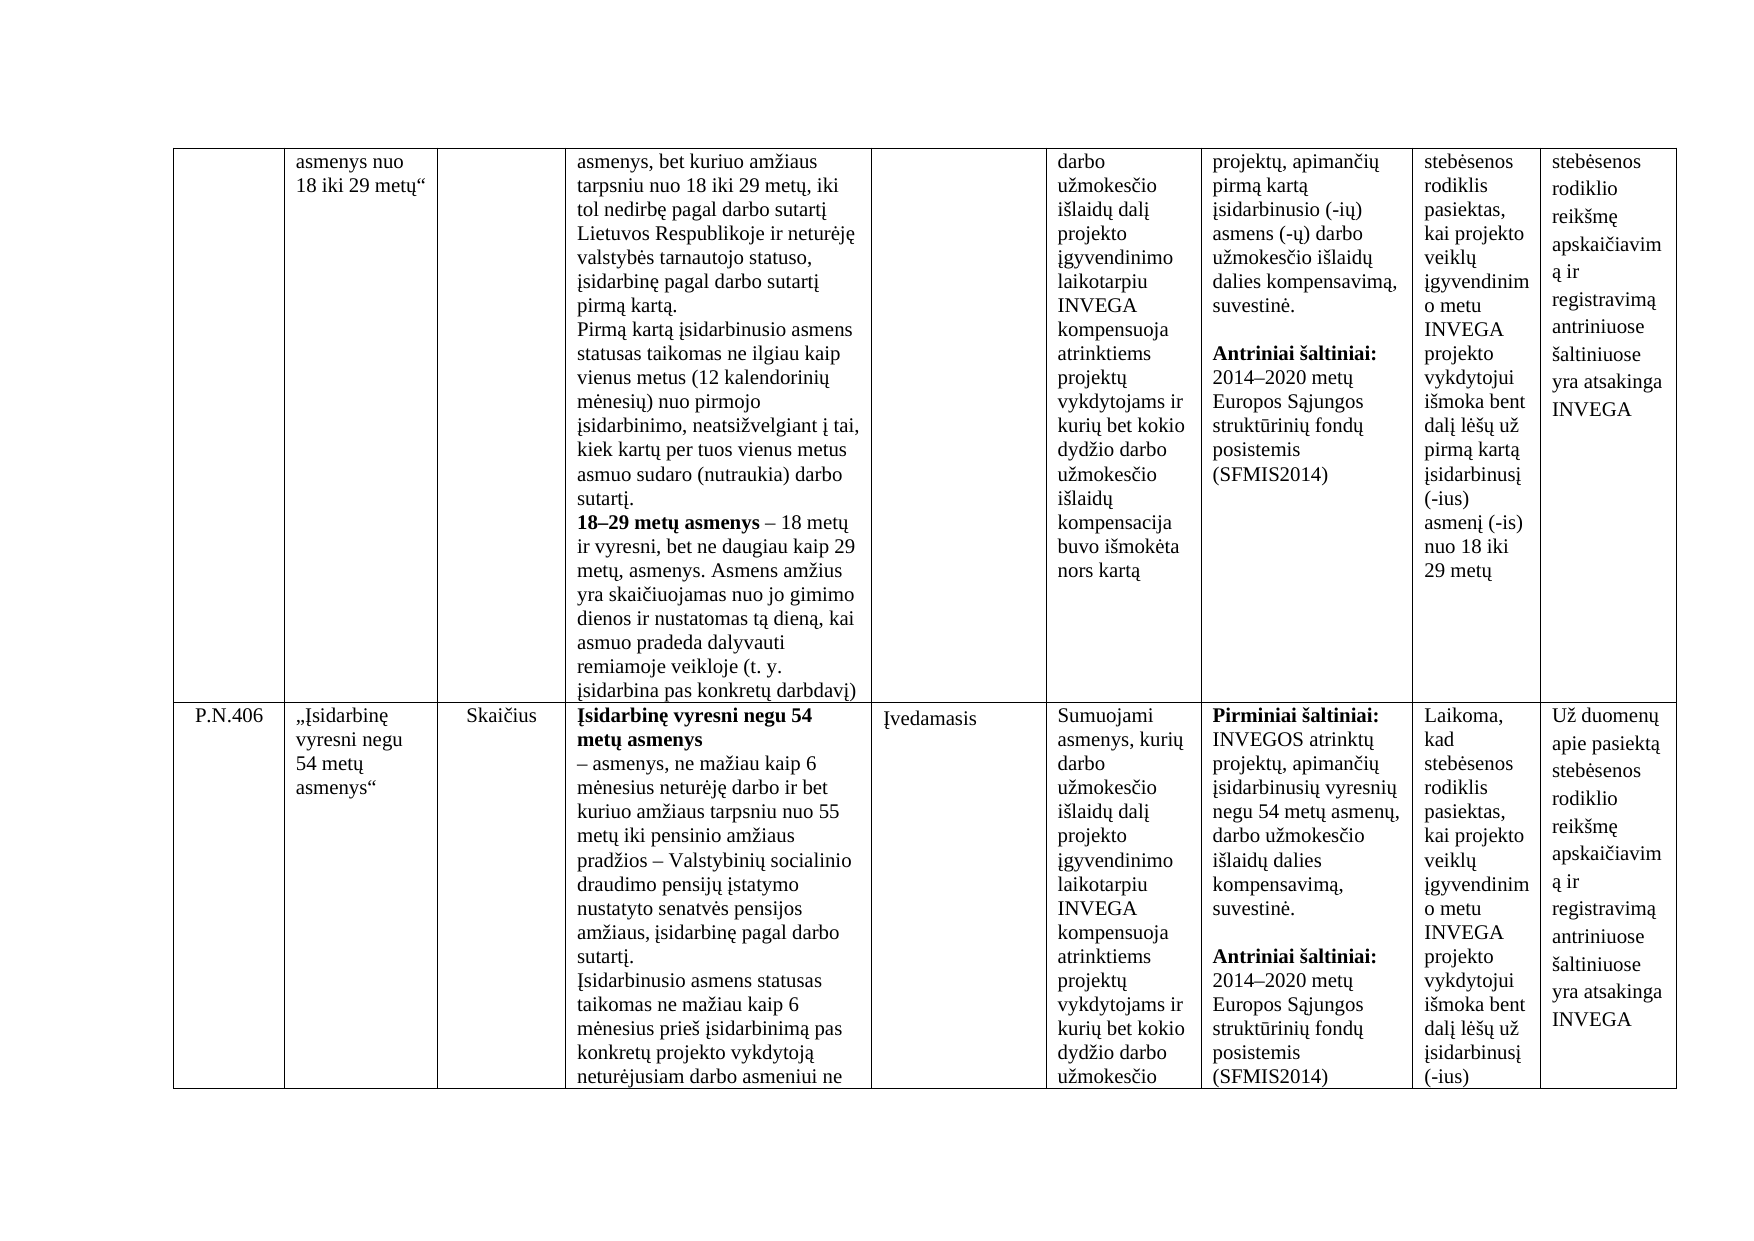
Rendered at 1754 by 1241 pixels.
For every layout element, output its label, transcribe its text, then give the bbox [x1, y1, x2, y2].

table_cell darbo užmokesčio išlaidų dalį projekto įgyvendinimo laikotarpiu INVEGA kompensuoja atrinktiems projektų vykdytojams ir kurių bet kokio dydžio darbo užmokesčio išlaidų kompensacija buvo išmokėta nors kartą [1047, 149, 1201, 702]
table_cell asmenys nuo 18 iki 29 metų“ [285, 149, 437, 702]
table_cell Įsidarbinę vyresni negu 54 metų asmenys – asmenys, ne mažiau kaip 6 mėnesius neturėję darbo ir bet kuriuo amžiaus tarpsniu nuo 55 metų iki pensinio amžiaus pradžios – Valstybinių socialinio draudimo pensijų įstatymo nustatyto senatvės pensijos amžiaus, įsidarbinę pagal darbo sutartį. Įsidarbinusio asmens statusas taikomas ne mažiau kaip 6 mėnesius prieš įsidarbinimą pas konkretų projekto vykdytoją neturėjusiam darbo asmeniui ne [566, 703, 871, 1088]
table_cell [438, 149, 565, 702]
table_cell stebėsenos rodiklis pasiektas, kai projekto veiklų įgyvendinimo metu INVEGA projekto vykdytojui išmoka bent dalį lėšų už pirmą kartą įsidarbinusį (-ius) asmenį (-is) nuo 18 iki 29 metų [1413, 149, 1540, 702]
table_cell [872, 149, 1046, 702]
table_cell Pirminiai šaltiniai: INVEGOS atrinktų projektų, apimančių įsidarbinusių vyresnių negu 54 metų asmenų, darbo užmokesčio išlaidų dalies kompensavimą, suvestinė. Antriniai šaltiniai: 2014–2020 metų Europos Sąjungos struktūrinių fondų posistemis (SFMIS2014) [1202, 703, 1412, 1088]
table_cell Už duomenų apie pasiektą stebėsenos rodiklio reikšmę apskaičiavimą ir registravimą antriniuose šaltiniuose yra atsakinga INVEGA [1541, 703, 1676, 1088]
table_cell asmenys, bet kuriuo amžiaus tarpsniu nuo 18 iki 29 metų, iki tol nedirbę pagal darbo sutartį Lietuvos Respublikoje ir neturėję valstybės tarnautojo statuso, įsidarbinę pagal darbo sutartį pirmą kartą. Pirmą kartą įsidarbinusio asmens statusas taikomas ne ilgiau kaip vienus metus (12 kalendorinių mėnesių) nuo pirmojo įsidarbinimo, neatsižvelgiant į tai, kiek kartų per tuos vienus metus asmuo sudaro (nutraukia) darbo sutartį. 18–29 metų asmenys – 18 metų ir vyresni, bet ne daugiau kaip 29 metų, asmenys. Asmens amžius yra skaičiuojamas nuo jo gimimo dienos ir nustatomas tą dieną, kai asmuo pradeda dalyvauti remiamoje veikloje (t. y. įsidarbina pas konkretų darbdavį) [566, 149, 871, 702]
table_cell stebėsenos rodiklio reikšmę apskaičiavimą ir registravimą antriniuose šaltiniuose yra atsakinga INVEGA [1541, 149, 1676, 702]
table_cell P.N.406 [174, 703, 284, 1088]
table_cell [174, 149, 284, 702]
table_cell projektų, apimančių pirmą kartą įsidarbinusio (-ių) asmens (-ų) darbo užmokesčio išlaidų dalies kompensavimą, suvestinė. Antriniai šaltiniai: 2014–2020 metų Europos Sąjungos struktūrinių fondų posistemis (SFMIS2014) [1202, 149, 1412, 702]
table_cell „Įsidarbinę vyresni negu 54 metų asmenys“ [285, 703, 437, 1088]
table_cell Sumuojami asmenys, kurių darbo užmokesčio išlaidų dalį projekto įgyvendinimo laikotarpiu INVEGA kompensuoja atrinktiems projektų vykdytojams ir kurių bet kokio dydžio darbo užmokesčio [1047, 703, 1201, 1088]
table_cell Laikoma, kad stebėsenos rodiklis pasiektas, kai projekto veiklų įgyvendinimo metu INVEGA projekto vykdytojui išmoka bent dalį lėšų už įsidarbinusį (-ius) [1413, 703, 1540, 1088]
table_cell Įvedamasis [872, 703, 1046, 1088]
table_cell Skaičius [438, 703, 565, 1088]
